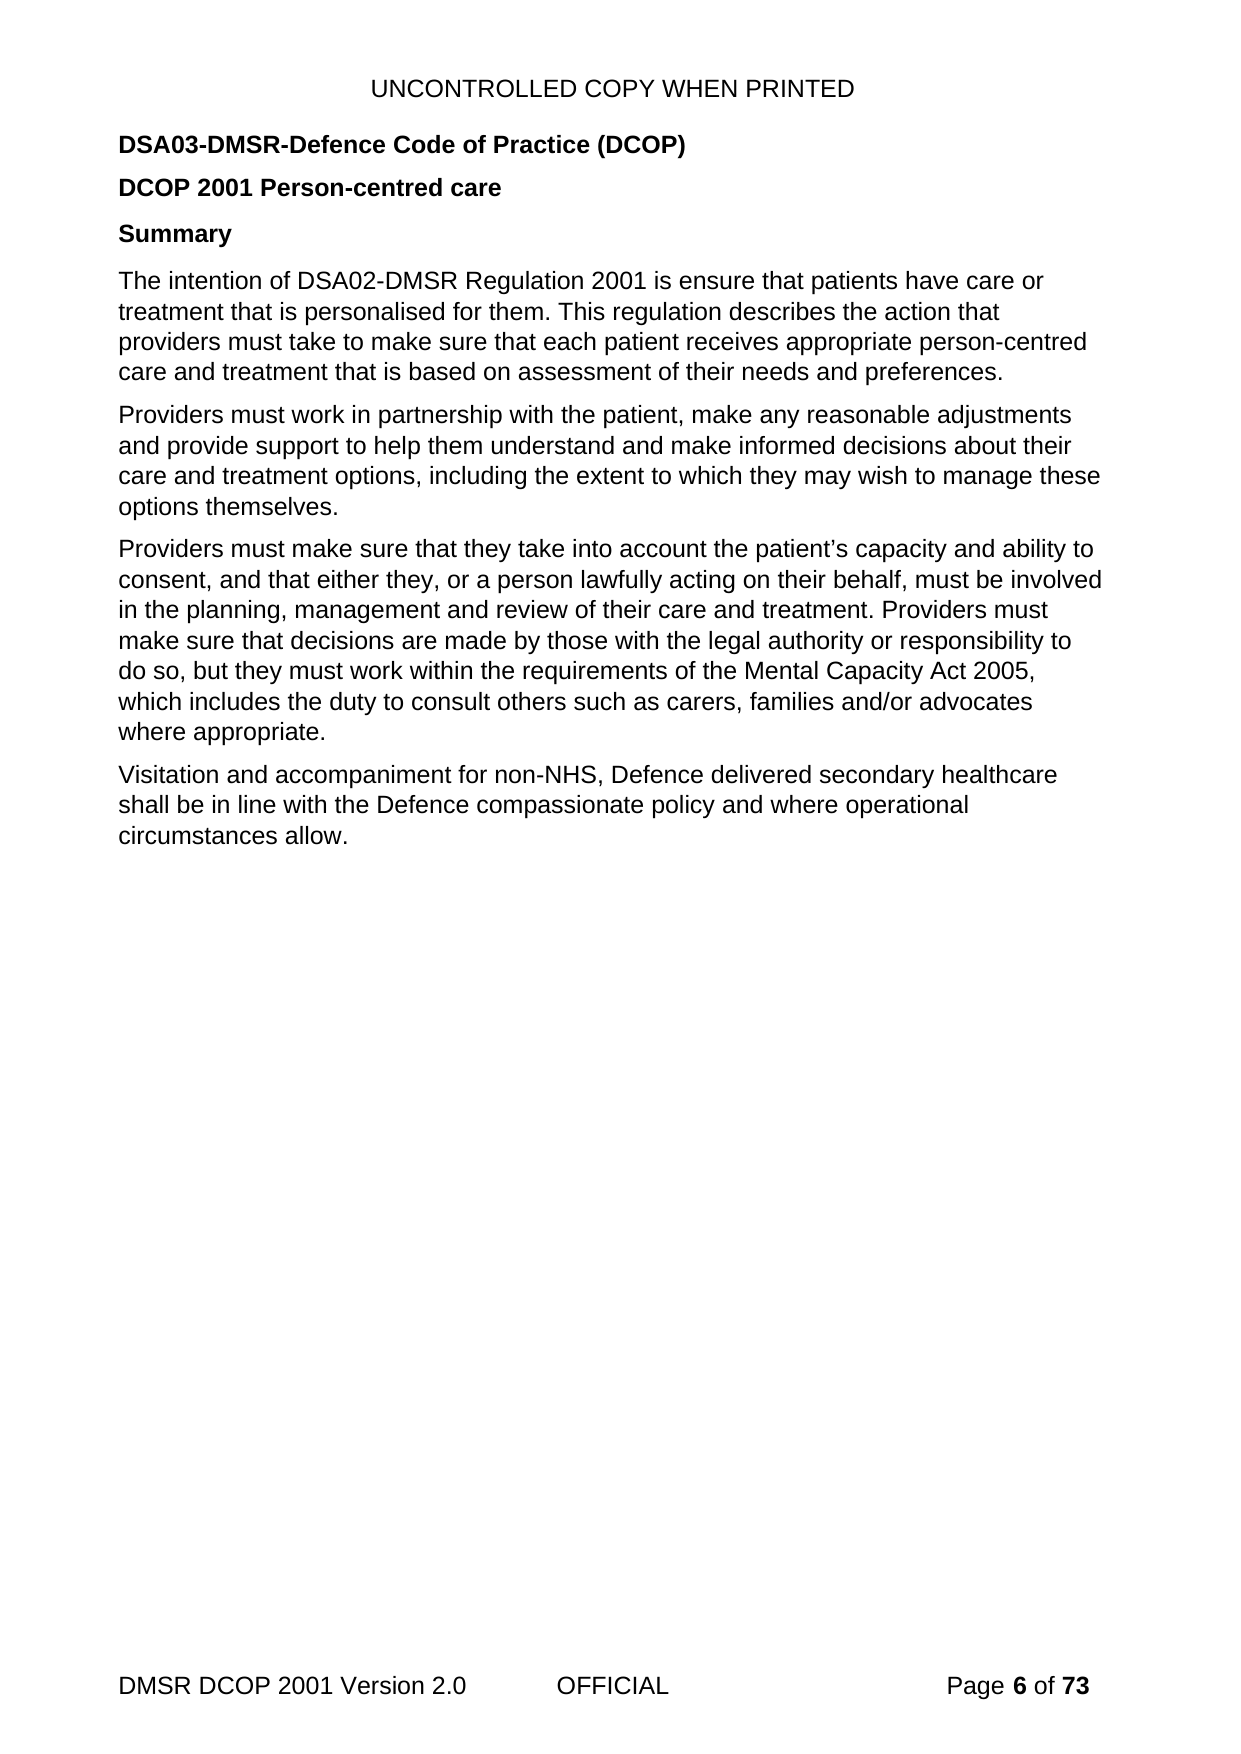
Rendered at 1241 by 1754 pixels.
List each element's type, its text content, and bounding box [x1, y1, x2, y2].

text Providers must make sure that they take into account the patient’s capacity and ability to consent, and that either they, or a person lawfully acting on their behalf, must be involved in the planning, management and review of their care and treatment. Providers must make sure that decisions are made by those with the legal authority or responsibility to do so, but they must work within the requirements of the Mental Capacity Act 2005, which includes the duty to consult others such as carers, families and/or advocates where appropriate. [118, 534, 1107, 746]
text Providers must work in partnership with the patient, make any reasonable adjustments and provide support to help them understand and make informed decisions about their care and treatment options, including the extent to which they may wish to manage these options themselves. [118, 400, 1107, 520]
text The intention of DSA02-DMSR Regulation 2001 is ensure that patients have care or treatment that is personalised for them. This regulation describes the action that providers must take to make sure that each patient receives appropriate person-centred care and treatment that is based on assessment of their needs and preferences. [118, 266, 1107, 386]
subtitle DCOP 2001 Person-centred care [118, 173, 1107, 202]
text DSA03-DMSR-Defence Code of Practice (DCOP) [118, 131, 1107, 159]
text Visitation and accompaniment for non-NHS, Defence delivered secondary healthcare shall be in line with the Defence compassionate policy and where operational circumstances allow. [118, 760, 1107, 849]
text Summary [118, 219, 1107, 248]
